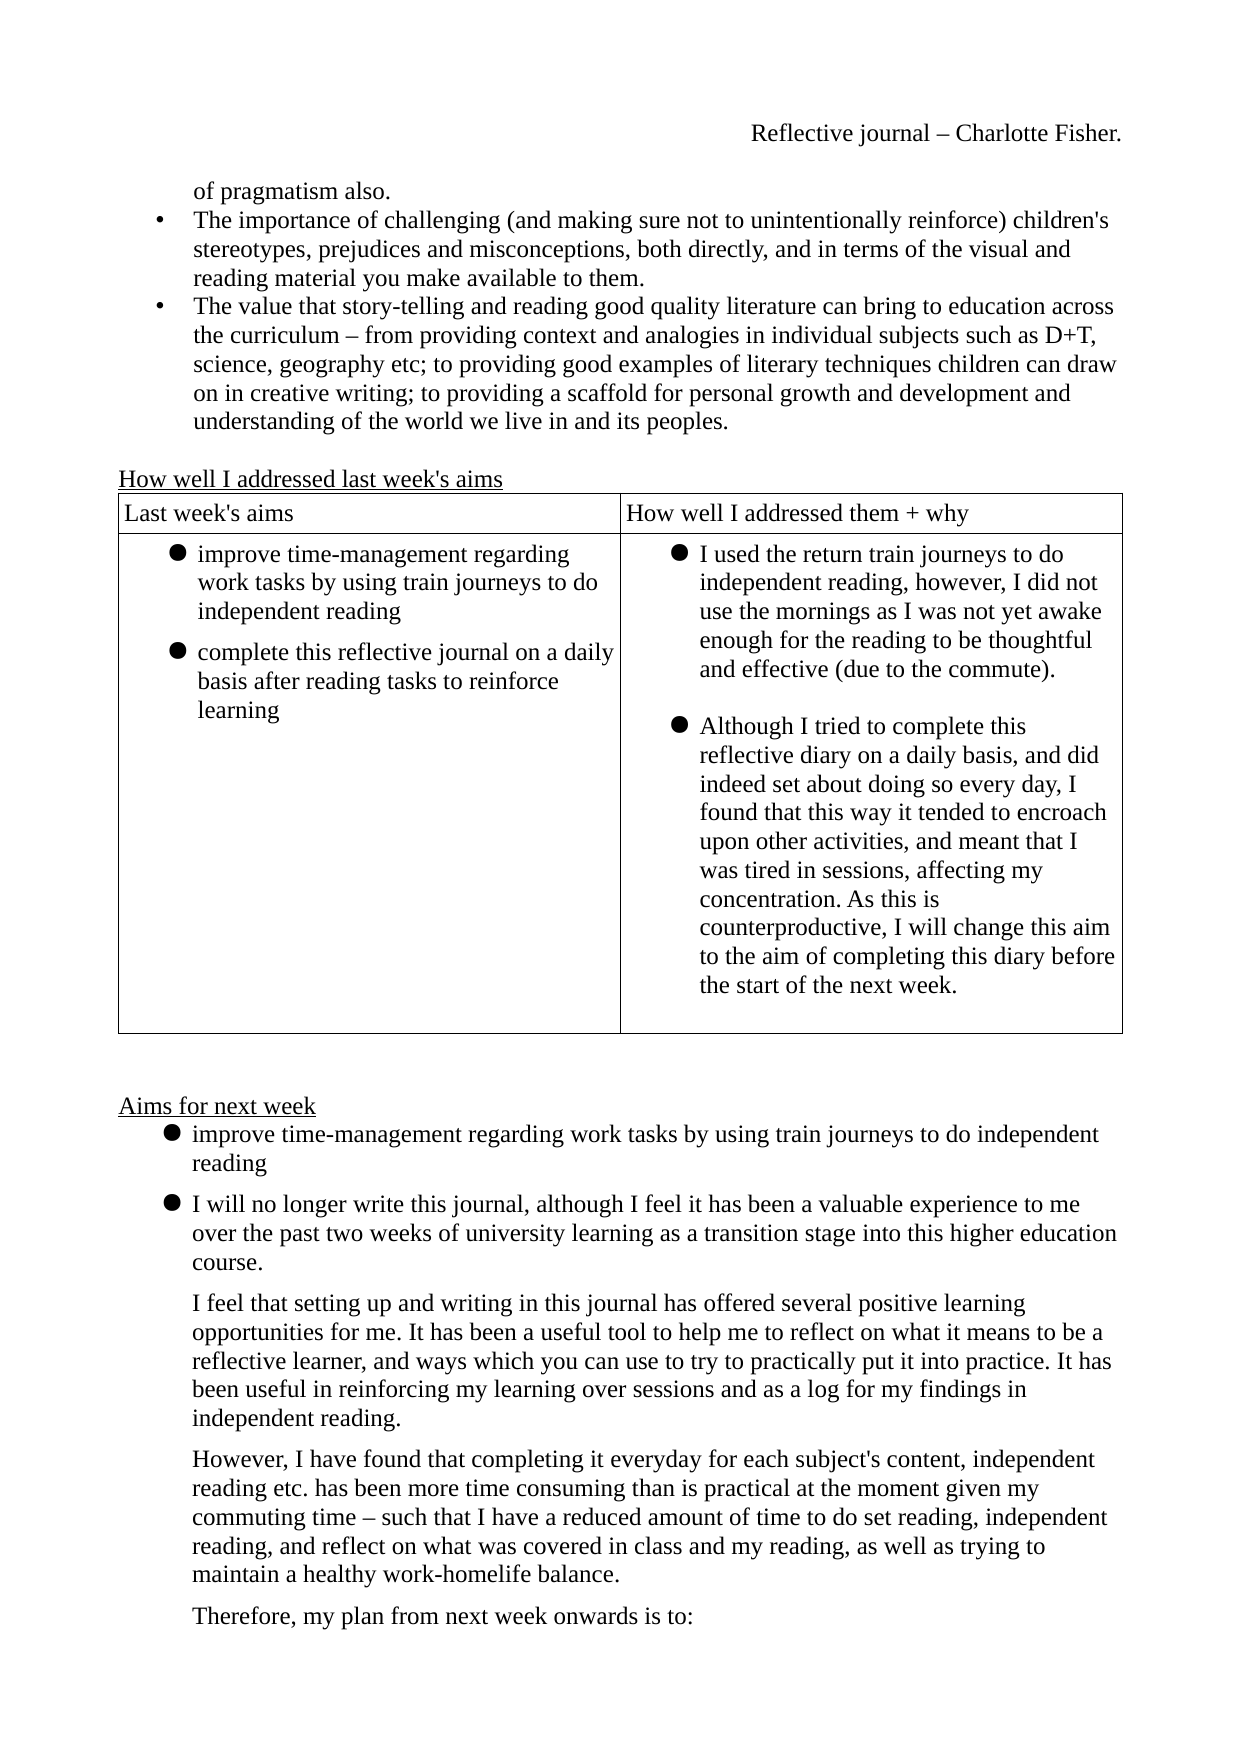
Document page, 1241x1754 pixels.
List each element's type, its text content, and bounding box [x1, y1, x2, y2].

text Aims for next week [118, 1091, 1122, 1119]
list I feel that setting up and writing in this journal has offered several positive learning opportunities for me. It has been a useful tool to help me to reflect on what it means to be a reflective learner, and ways which you can use to try to practically put it into practice. It has been useful in reinforcing my learning over sessions and as a log for my findings in independent reading. [162, 1288, 1122, 1432]
list The importance of challenging (and making sure not to unintentionally reinforce) children's stereotypes, prejudices and misconceptions, both directly, and in terms of the visual and reading material you make available to them. [156, 205, 1122, 291]
table_cell I used the return train journeys to do independent reading, however, I did not use the mornings as I was not yet awake enough for the reading to be thoughtful and effective (due to the commute). Although I tried to complete this reflective diary on a daily basis, and did indeed set about doing so every day, I found that this way it tended to encroach upon other activities, and meant that I was tired in sessions, affecting my concentration. As this is counterproductive, I will change this aim to the aim of completing this diary before the start of the next week. [621, 534, 1122, 1033]
list The value that story-telling and reading good quality literature can bring to education across the curriculum – from providing context and analogies in individual subjects such as D+T, science, geography etc; to providing good examples of literary techniques children can draw on in creative writing; to providing a scaffold for personal growth and development and understanding of the world we live in and its peoples. [156, 291, 1122, 435]
table_header How well I addressed them + why [621, 494, 1122, 533]
list improve time-management regarding work tasks by using train journeys to do independent reading [162, 1119, 1122, 1177]
table_cell improve time-management regarding work tasks by using train journeys to do independent reading complete this reflective journal on a daily basis after reading tasks to reinforce learning [119, 534, 620, 1033]
list I will no longer write this journal, although I feel it has been a valuable experience to me over the past two weeks of university learning as a transition stage into this higher education course. [162, 1189, 1122, 1276]
list However, I have found that completing it everyday for each subject's content, independent reading etc. has been more time consuming than is practical at the moment given my commuting time – such that I have a reduced amount of time to do set reading, independent reading, and reflect on what was covered in class and my reading, as well as trying to maintain a healthy work-homelife balance. [162, 1444, 1122, 1588]
list of pragmatism also. [156, 176, 1122, 205]
list Therefore, my plan from next week onwards is to: [162, 1601, 1122, 1629]
text How well I addressed last week's aims [118, 464, 1122, 493]
table_header Last week's aims [119, 494, 620, 533]
